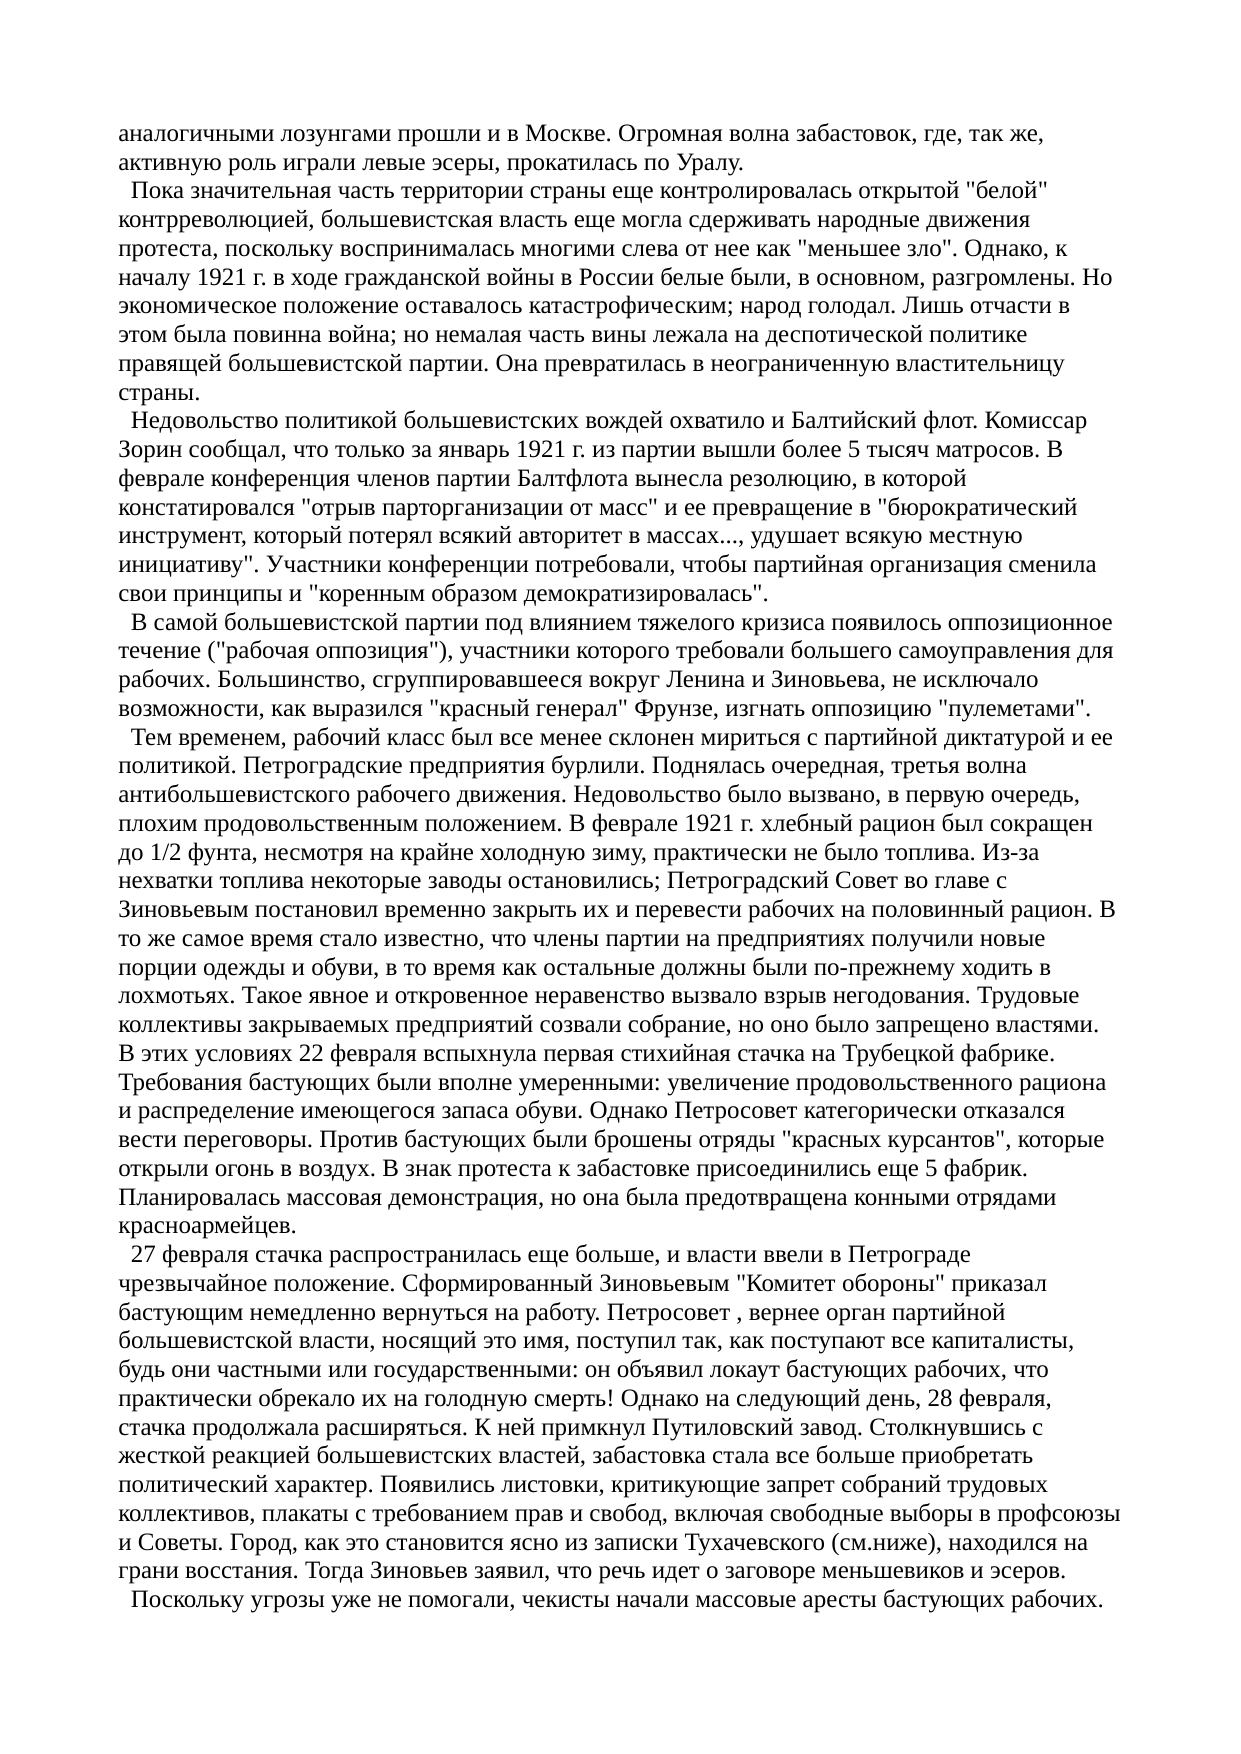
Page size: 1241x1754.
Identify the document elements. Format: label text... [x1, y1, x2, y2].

text аналогичными лозунгами прошли и в Москве. Огромная волна забастовок, где, так же, активную роль играли левые эсеры, прокатилась по Уралу. [118, 118, 1122, 176]
text 27 февраля стачка распространилась еще больше, и власти ввели в Петрограде чрезвычайное положение. Сформированный Зиновьевым "Комитет обороны" приказал бастующим немедленно вернуться на работу. Петросовет , вернее орган партийной большевистской власти, носящий это имя, поступил так, как поступают все капиталисты, будь они частными или государственными: он объявил локаут бастующих рабочих, что практически обрекало их на голодную смерть! Однако на следующий день, 28 февраля, стачка продолжала расширяться. К ней примкнул Путиловский завод. Столкнувшись с жесткой реакцией большевистских властей, забастовка стала все больше приобретать политический характер. Появились листовки, критикующие запрет собраний трудовых коллективов, плакаты с требованием прав и свобод, включая свободные выборы в профсоюзы и Советы. Город, как это становится ясно из записки Тухачевского (см.ниже), находился на грани восстания. Тогда Зиновьев заявил, что речь идет о заговоре меньшевиков и эсеров. [118, 1239, 1122, 1584]
text Пока значительная часть территории страны еще контролировалась открытой "белой" контрреволюцией, большевистская власть еще могла сдерживать народные движения протеста, поскольку воспринималась многими слева от нее как "меньшее зло". Однако, к началу 1921 г. в ходе гражданской войны в России белые были, в основном, разгромлены. Но экономическое положение оставалось катастрофическим; народ голодал. Лишь отчасти в этом была повинна война; но немалая часть вины лежала на деспотической политике правящей большевистской партии. Она превратилась в неограниченную властительницу страны. [118, 176, 1122, 406]
text Недовольство политикой большевистских вождей охватило и Балтийский флот. Комиссар Зорин сообщал, что только за январь 1921 г. из партии вышли более 5 тысяч матросов. В феврале конференция членов партии Балтфлота вынесла резолюцию, в которой констатировался "отрыв парторганизации от масс" и ее превращение в "бюрократический инструмент, который потерял всякий авторитет в массах..., удушает всякую местную инициативу". Участники конференции потребовали, чтобы партийная организация сменила свои принципы и "коренным образом демократизировалась". [118, 406, 1122, 607]
text В самой большевистской партии под влиянием тяжелого кризиса появилось оппозиционное течение ("рабочая оппозиция"), участники которого требовали большего самоуправления для рабочих. Большинство, сгруппировавшееся вокруг Ленина и Зиновьева, не исключало возможности, как выразился "красный генерал" Фрунзе, изгнать оппозицию "пулеметами". [118, 607, 1122, 722]
text Тем временем, рабочий класс был все менее склонен мириться с партийной диктатурой и ее политикой. Петроградские предприятия бурлили. Поднялась очередная, третья волна антибольшевистского рабочего движения. Недовольство было вызвано, в первую очередь, плохим продовольственным положением. В феврале 1921 г. хлебный рацион был сокращен до 1/2 фунта, несмотря на крайне холодную зиму, практически не было топлива. Из-за нехватки топлива некоторые заводы остановились; Петроградский Совет во главе с Зиновьевым постановил временно закрыть их и перевести рабочих на половинный рацион. В то же самое время стало известно, что члены партии на предприятиях получили новые порции одежды и обуви, в то время как остальные должны были по-прежнему ходить в лохмотьях. Такое явное и откровенное неравенство вызвало взрыв негодования. Трудовые коллективы закрываемых предприятий созвали собрание, но оно было запрещено властями. В этих условиях 22 февраля вспыхнула первая стихийная стачка на Трубецкой фабрике. Требования бастующих были вполне умеренными: увеличение продовольственного рациона и распределение имеющегося запаса обуви. Однако Петросовет категорически отказался вести переговоры. Против бастующих были брошены отряды "красных курсантов", которые открыли огонь в воздух. В знак протеста к забастовке присоединились еще 5 фабрик. Планировалась массовая демонстрация, но она была предотвращена конными отрядами красноармейцев. [118, 722, 1122, 1239]
text Поскольку угрозы уже не помогали, чекисты начали массовые аресты бастующих рабочих. [118, 1584, 1122, 1613]
